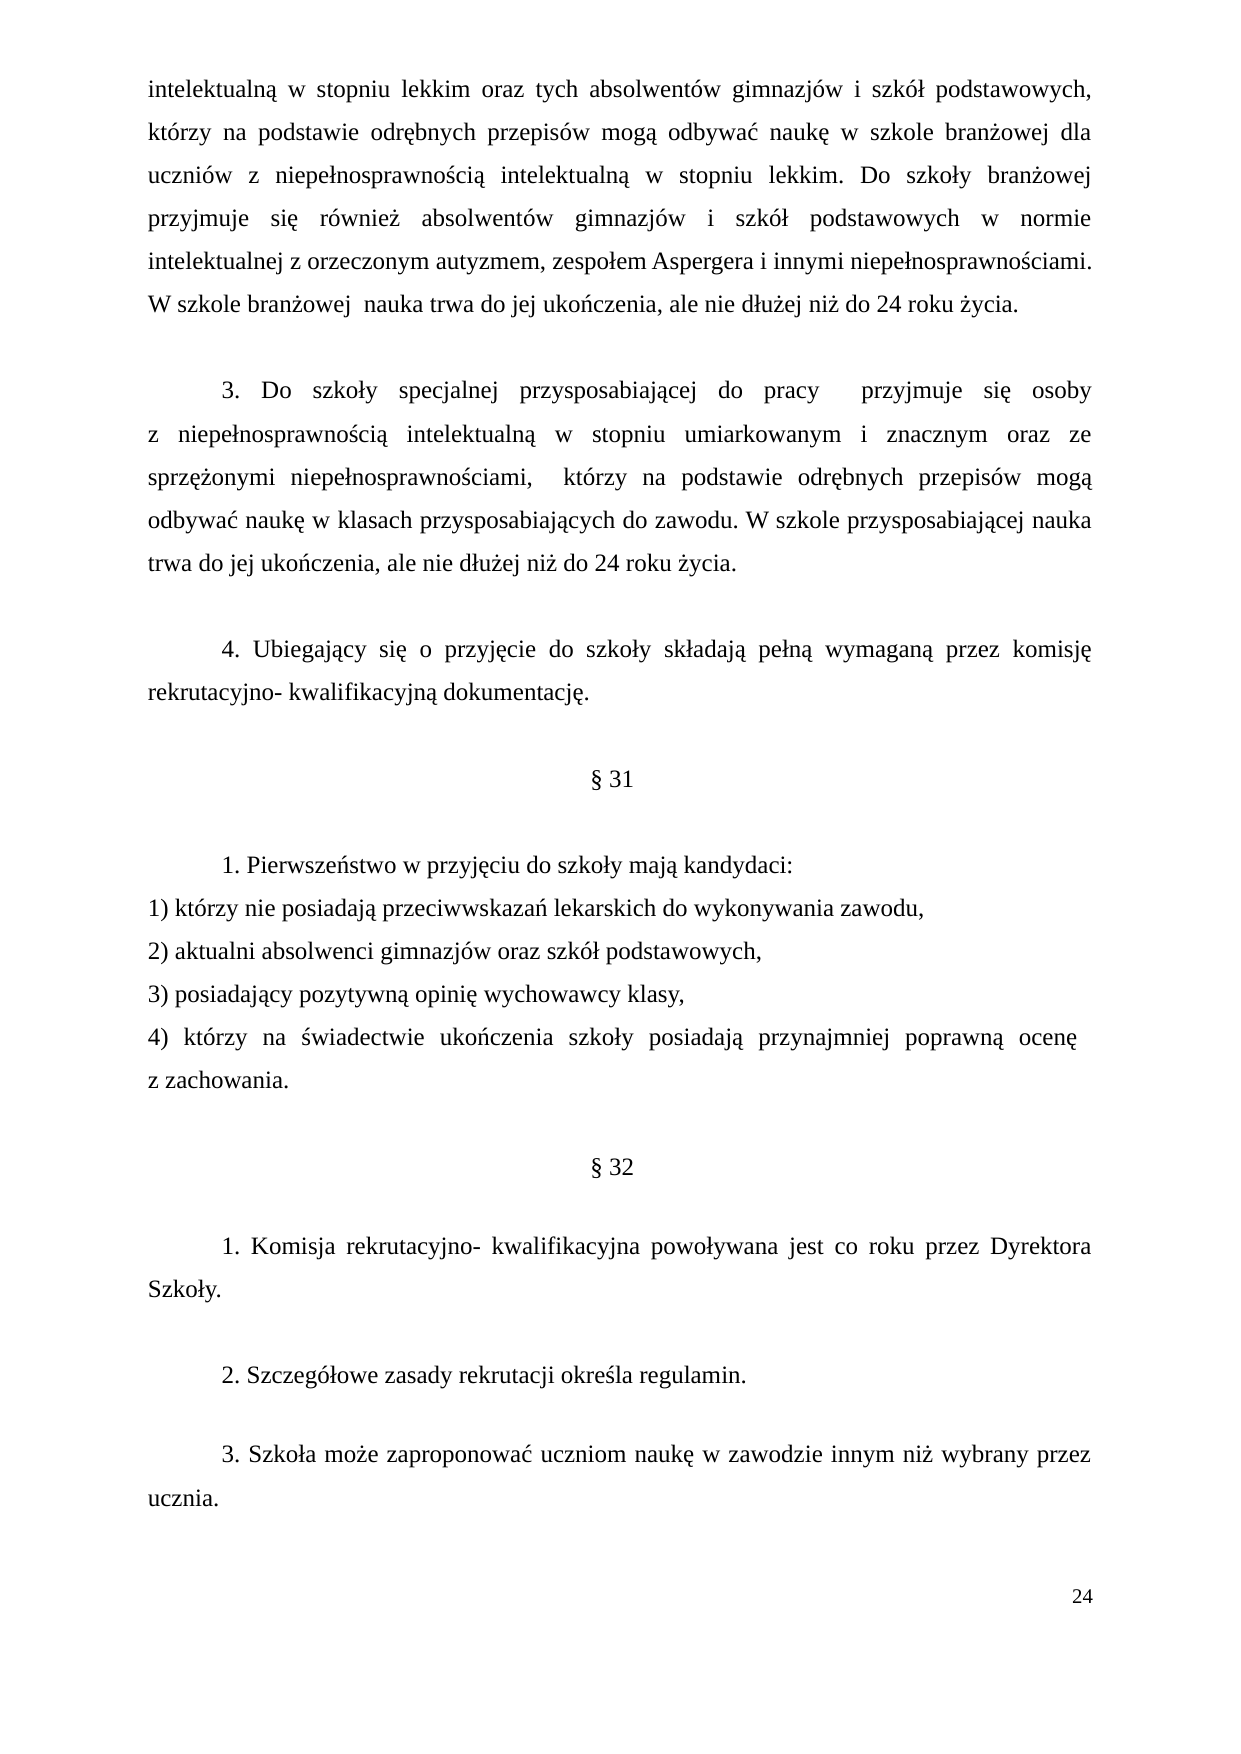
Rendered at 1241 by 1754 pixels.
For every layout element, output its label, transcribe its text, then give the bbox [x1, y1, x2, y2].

text § 32 [516, 1152, 1093, 1181]
text 3. Szkoła może zaproponować uczniom naukę w zawodzie innym niż wybrany przez ucznia. [148, 1439, 1093, 1511]
text 4. Ubiegający się o przyjęcie do szkoły składają pełną wymaganą przez komisję rekrutacyjno- kwalifikacyjną dokumentację. [148, 634, 1093, 706]
text 1. Komisja rekrutacyjno- kwalifikacyjna powoływana jest co roku przez Dyrektora Szkoły. [148, 1231, 1093, 1303]
text 4) którzy na świadectwie ukończenia szkoły posiadają przynajmniej poprawną ocenę z zachowania. [148, 1022, 1093, 1094]
text 2. Szczegółowe zasady rekrutacji określa regulamin. [148, 1360, 1093, 1389]
text intelektualną w stopniu lekkim oraz tych absolwentów gimnazjów i szkół podstawowych, którzy na podstawie odrębnych przepisów mogą odbywać naukę w szkole branżowej dla uczniów z niepełnosprawnością intelektualną w stopniu lekkim. Do szkoły branżowej przyjmuje się również absolwentów gimnazjów i szkół podstawowych w normie intelektualnej z orzeczonym autyzmem, zespołem Aspergera i innymi niepełnosprawnościami. W szkole branżowej nauka trwa do jej ukończenia, ale nie dłużej niż do 24 roku życia. [148, 74, 1093, 318]
text 3) posiadający pozytywną opinię wychowawcy klasy, [148, 979, 1093, 1008]
text 1) którzy nie posiadają przeciwwskazań lekarskich do wykonywania zawodu, [148, 893, 1093, 922]
text § 31 [516, 764, 1093, 792]
text 2) aktualni absolwenci gimnazjów oraz szkół podstawowych, [148, 936, 1093, 965]
text 1. Pierwszeństwo w przyjęciu do szkoły mają kandydaci: [148, 850, 1093, 879]
text 3. Do szkoły specjalnej przysposabiającej do pracy przyjmuje się osoby z niepełnosprawnością intelektualną w stopniu umiarkowanym i znacznym oraz ze sprzężonymi niepełnosprawnościami, którzy na podstawie odrębnych przepisów mogą odbywać naukę w klasach przysposabiających do zawodu. W szkole przysposabiającej nauka trwa do jej ukończenia, ale nie dłużej niż do 24 roku życia. [148, 376, 1093, 577]
